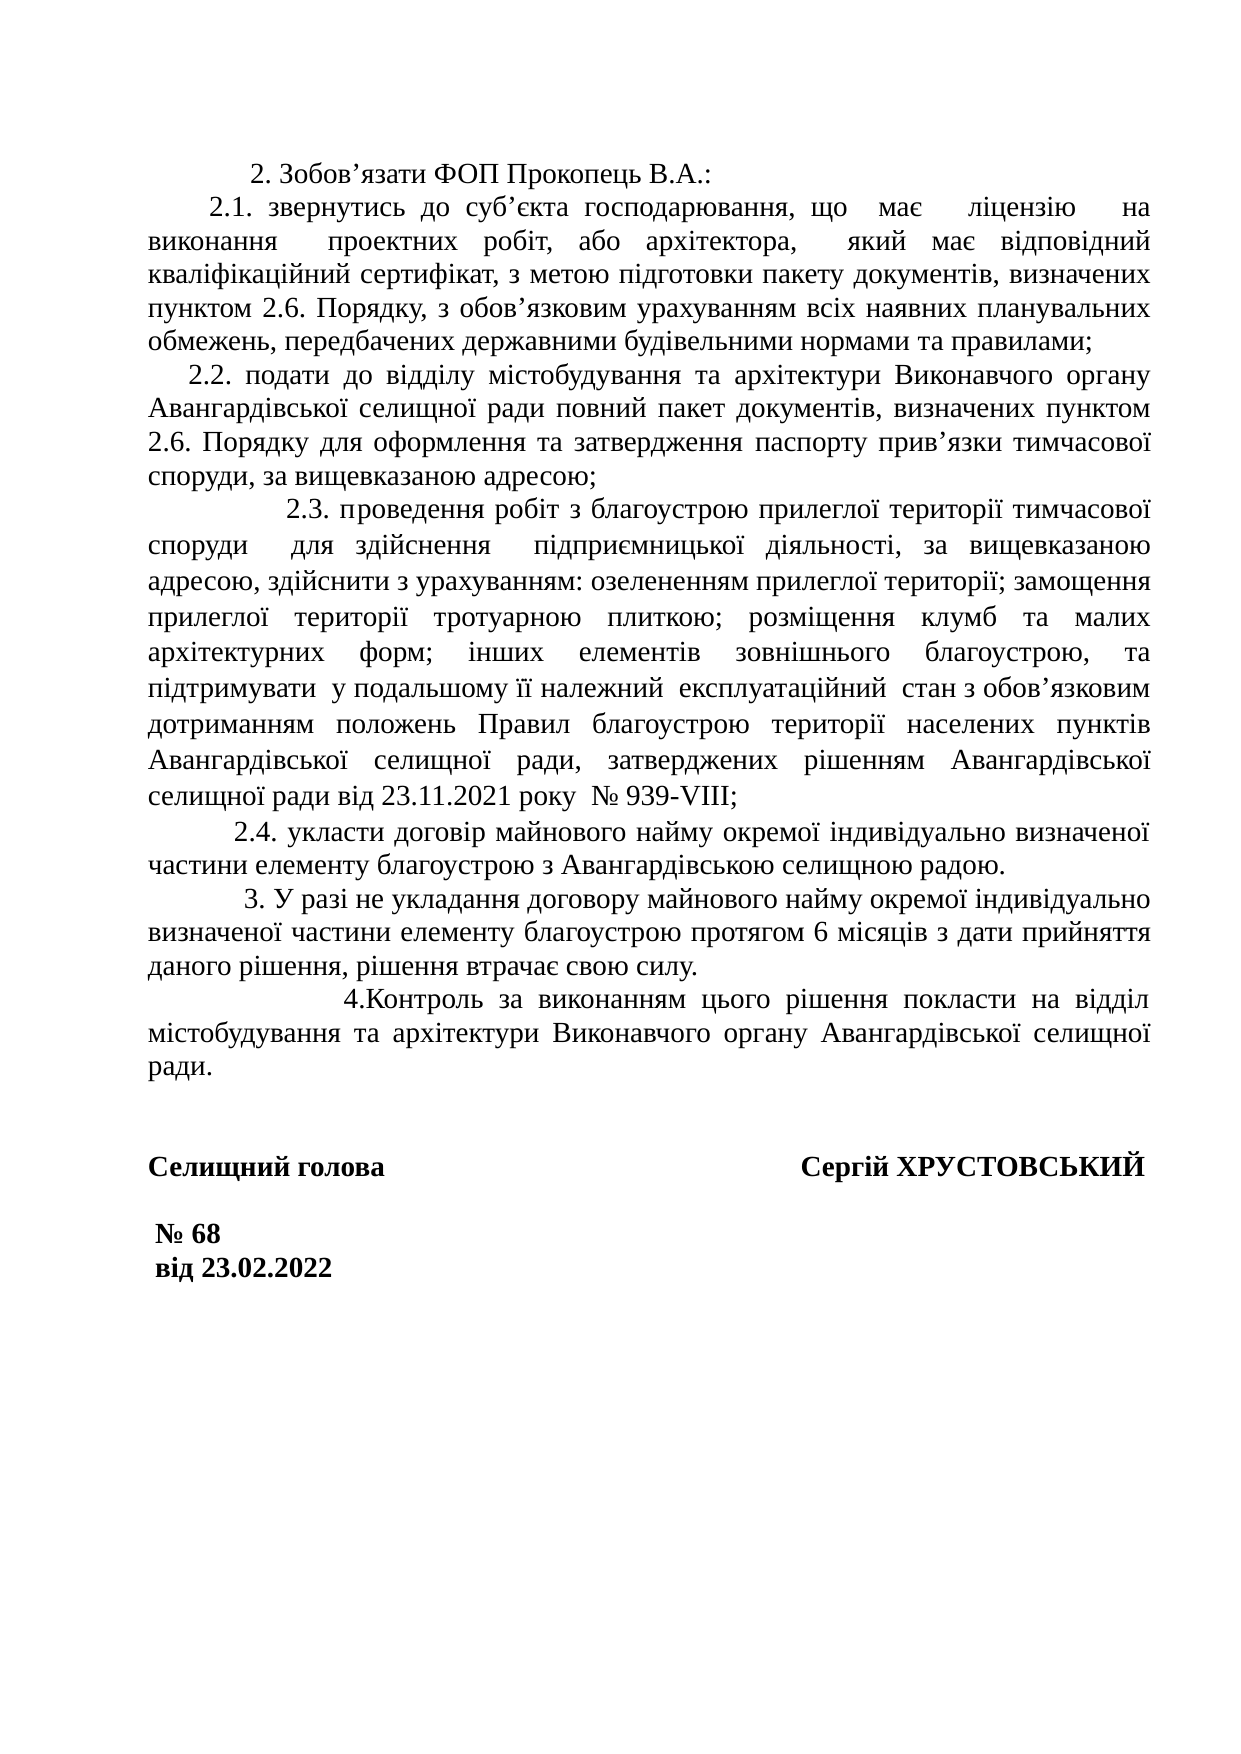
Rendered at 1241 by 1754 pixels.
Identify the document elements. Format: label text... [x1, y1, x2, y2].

text Селищний голова Сергій ХРУСТОВСЬКИЙ [148, 1149, 1152, 1183]
text від 23.02.2022 [148, 1250, 1152, 1283]
list 2.4. укласти договір майнового найму окремої індивідуально визначеної частини елементу благоустрою з Авангардівською селищною радою. [148, 814, 1152, 881]
text 2.3. проведення робіт з благоустрою прилеглої території тимчасової споруди для здійснення підприємницької діяльності, за вищевказаною адресою, здійснити з урахуванням: озелененням прилеглої території; замощення прилеглої території тротуарною плиткою; розміщення клумб та малих архітектурних форм; інших елементів зовнішнього благоустрою, та підтримувати у подальшому її належний експлуатаційний стан з обов’язковим дотриманням положень Правил благоустрою території населених пунктів Авангардівської селищної ради, затверджених рішенням Авангардівської селищної ради від 23.11.2021 року № 939-VІІІ; [148, 491, 1152, 811]
text 2. Зобов’язати ФОП Прокопець В.А.: [148, 156, 1152, 189]
text 3. У разі не укладання договору майнового найму окремої індивідуально визначеної частини елементу благоустрою протягом 6 місяців з дати прийняття даного рішення, рішення втрачає свою силу. [148, 881, 1152, 981]
list 2.2. подати до відділу містобудування та архітектури Виконавчого органу Авангардівської селищної ради повний пакет документів, визначених пунктом 2.6. Порядку для оформлення та затвердження паспорту прив’язки тимчасової споруди, за вищевказаною адресою; [148, 357, 1152, 491]
list 2.1. звернутись до суб’єкта господарювання, що має ліцензію на виконання проектних робіт, або архітектора, який має відповідний кваліфікаційний сертифікат, з метою підготовки пакету документів, визначених пунктом 2.6. Порядку, з обов’язковим урахуванням всіх наявних планувальних обмежень, передбачених державними будівельними нормами та правилами; [148, 189, 1152, 357]
text 4.Контроль за виконанням цього рішення покласти на відділ містобудування та архітектури Виконавчого органу Авангардівської селищної ради. [148, 981, 1152, 1082]
text № 68 [148, 1216, 1152, 1250]
